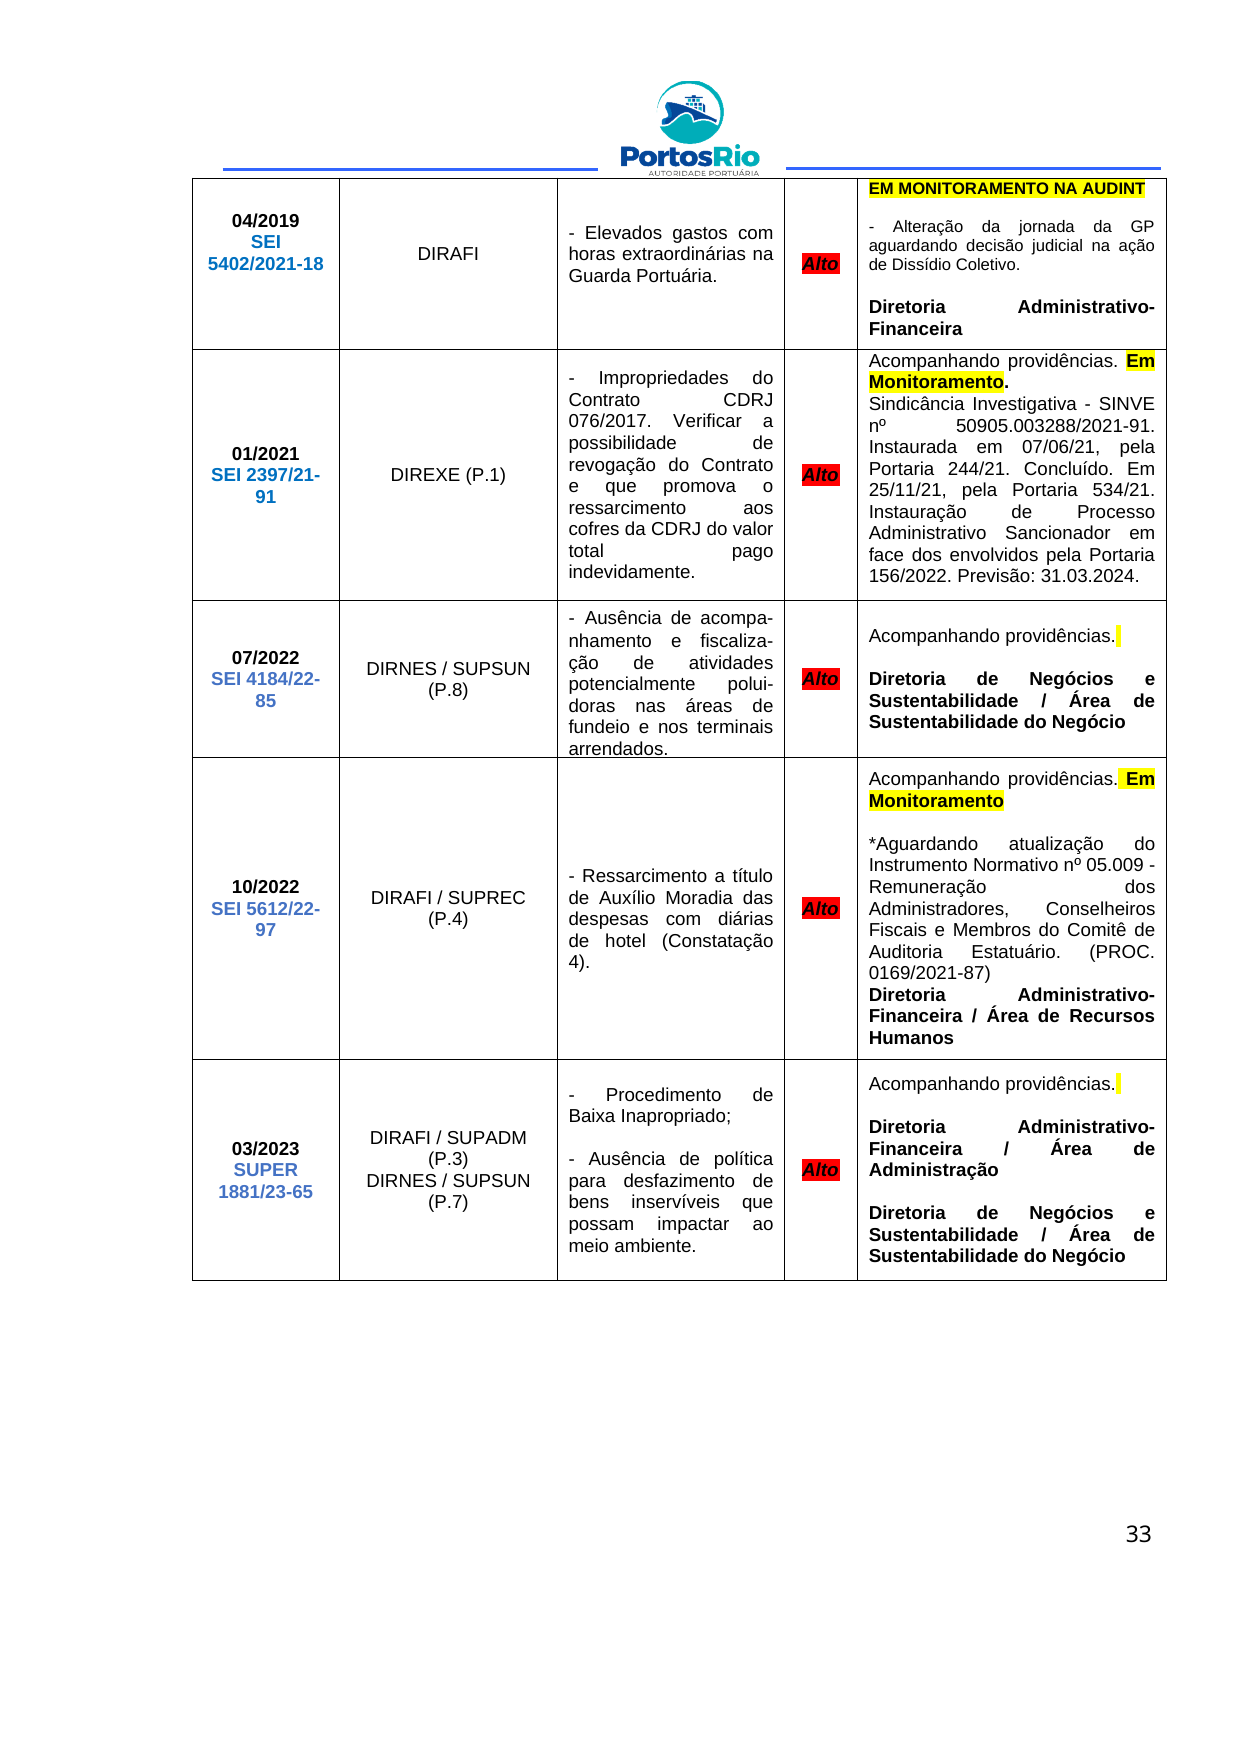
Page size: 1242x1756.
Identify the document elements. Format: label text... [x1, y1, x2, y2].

table_cell DIRNES / SUPSUN (P.8) [340, 601, 557, 757]
table_cell 04/2019 SEI 5402/2021-18 [193, 179, 339, 349]
table_cell - Elevados gastos com horas extraordinárias na Guarda Portuária. [558, 179, 784, 349]
table_cell Alto [785, 1060, 857, 1280]
table_cell - Procedimento de Baixa Inapropriado; - Ausência de política para desfazimento de bens inservíveis que possam impactar ao meio ambiente. [558, 1060, 784, 1280]
table_cell - Ausência de acompa-nhamento e fiscaliza-ção de atividades potencialmente polui-doras nas áreas de fundeio e nos terminais arrendados. [558, 601, 784, 757]
table_cell Alto [785, 350, 857, 600]
table_cell Acompanhando providências. Em Monitoramento *Aguardando atualização do Instrumento Normativo nº 05.009 - Remuneração dos Administradores, Conselheiros Fiscais e Membros do Comitê de Auditoria Estatuário. (PROC. 0169/2021-87) Diretoria Administrativo-Financeira / Área de Recursos Humanos [858, 758, 1166, 1058]
table_cell Alto [785, 601, 857, 757]
table_cell DIRAFI / SUPADM (P.3) DIRNES / SUPSUN (P.7) [340, 1060, 557, 1280]
table_cell Acompanhando providências. Em Monitoramento. Sindicância Investigativa - SINVE nº 50905.003288/2021-91. Instaurada em 07/06/21, pela Portaria 244/21. Concluído. Em 25/11/21, pela Portaria 534/21. Instauração de Processo Administrativo Sancionador em face dos envolvidos pela Portaria 156/2022. Previsão: 31.03.2024. Diretoria Executiva / DIREXE [858, 350, 1166, 600]
table_cell DIRAFI / SUPREC (P.4) [340, 758, 557, 1058]
table_cell Acompanhando providências. Diretoria Administrativo-Financeira / Área de Administração Diretoria de Negócios e Sustentabilidade / Área de Sustentabilidade do Negócio [858, 1060, 1166, 1280]
table_cell EM MONITORAMENTO NA AUDINT - Alteração da jornada da GP aguardando decisão judicial na ação de Dissídio Coletivo. Diretoria Administrativo-Financeira [858, 179, 1166, 349]
table_cell 10/2022 SEI 5612/22-97 [193, 758, 339, 1058]
table_cell Alto [785, 758, 857, 1058]
table_cell - Impropriedades do Contrato CDRJ 076/2017. Verificar a possibilidade de revogação do Contrato e que promova o ressarcimento aos cofres da CDRJ do valor total pago indevidamente. [558, 350, 784, 600]
table_cell 07/2022 SEI 4184/22-85 [193, 601, 339, 757]
table_cell Alto [785, 179, 857, 349]
table_cell Acompanhando providências. Diretoria de Negócios e Sustentabilidade / Área de Sustentabilidade do Negócio [858, 601, 1166, 757]
table_cell 01/2021 SEI 2397/21-91 [193, 350, 339, 600]
table_cell DIREXE (P.1) [340, 350, 557, 600]
table_cell - Ressarcimento a título de Auxílio Moradia das despesas com diárias de hotel (Constatação 4). [558, 758, 784, 1058]
table_cell DIRAFI [340, 179, 557, 349]
table_cell 03/2023 SUPER 1881/23-65 [193, 1060, 339, 1280]
